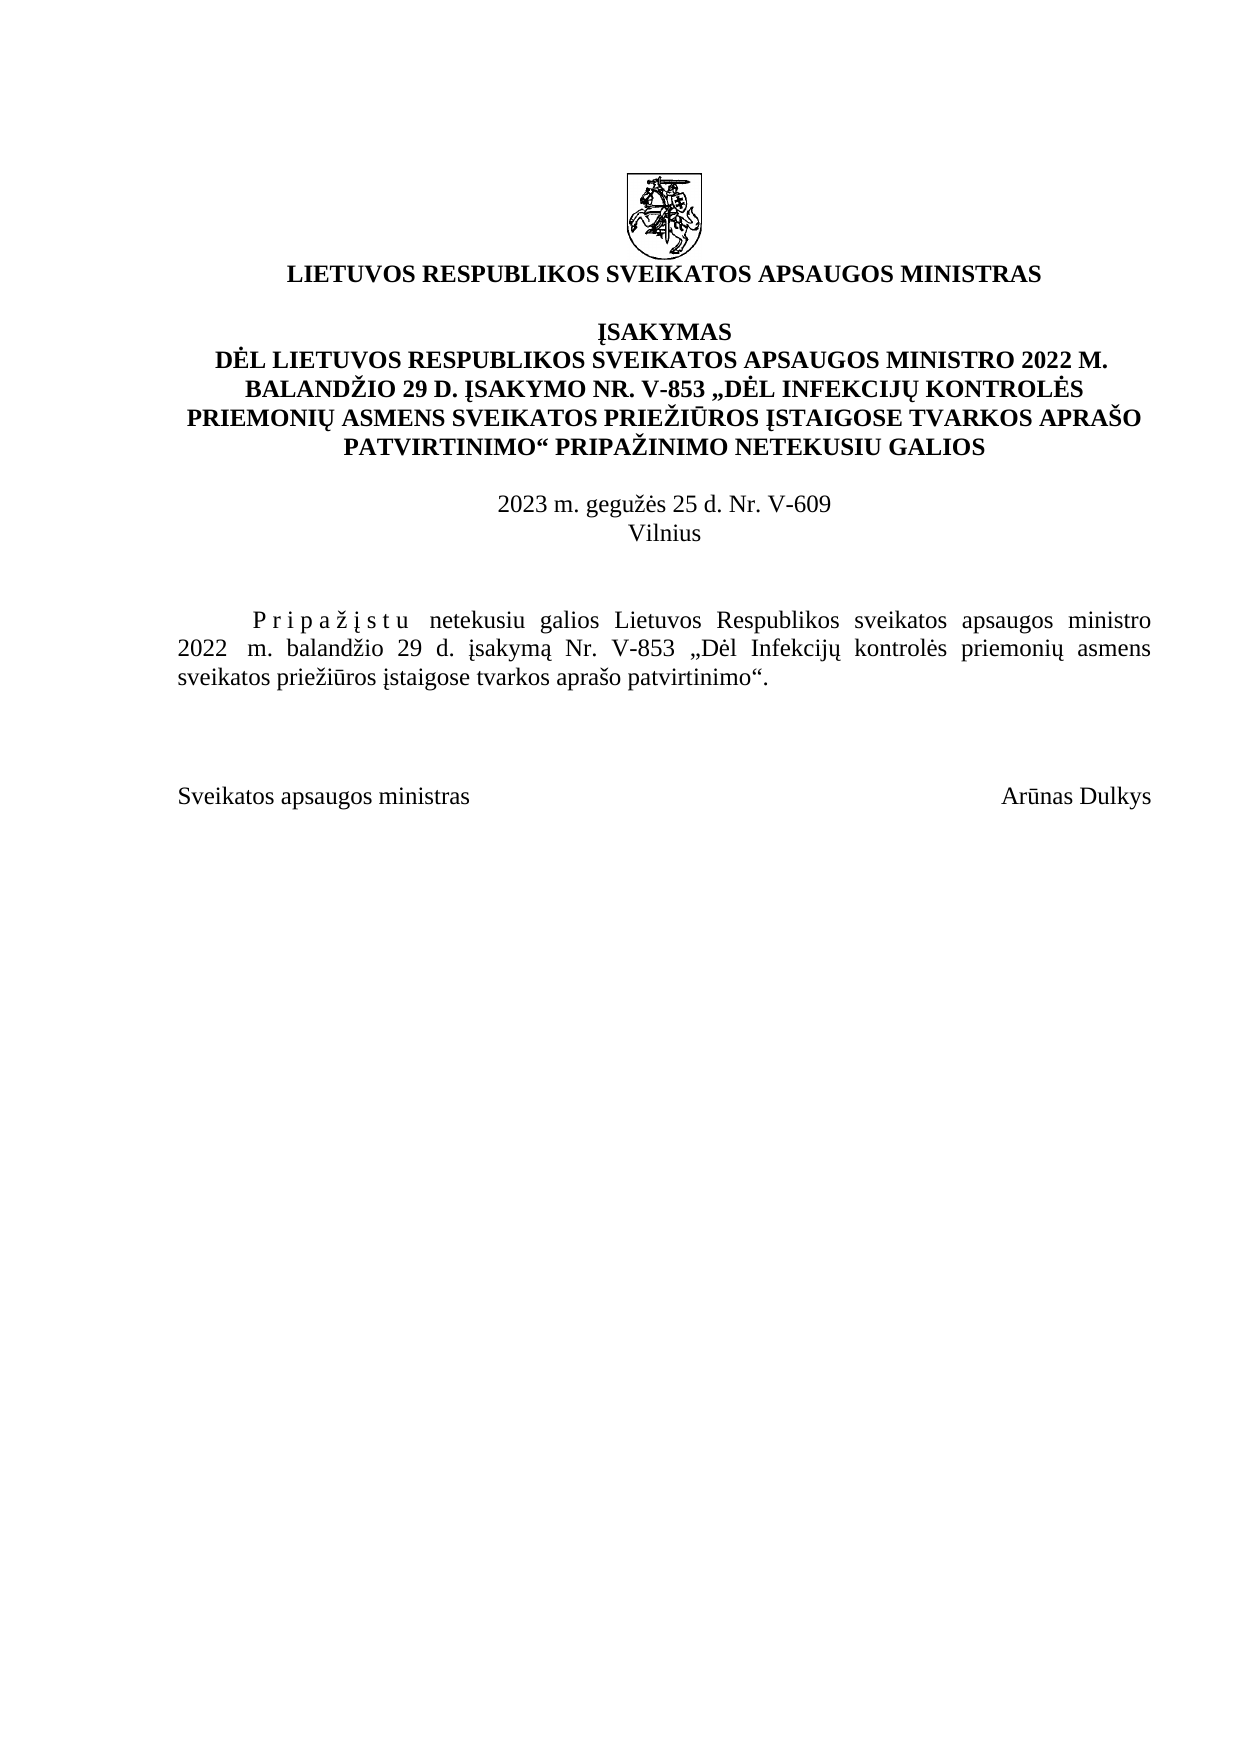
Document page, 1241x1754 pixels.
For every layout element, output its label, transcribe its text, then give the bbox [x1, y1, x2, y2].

text 2023 m. gegužės 25 d. Nr. V-609 [177, 489, 1152, 518]
text ĮSAKYMAS [177, 317, 1152, 345]
text LIETUVOS RESPUBLIKOS SVEIKATOS APSAUGOS MINISTRAS [177, 259, 1152, 288]
text DĖL LIETUVOS RESPUBLIKOS SVEIKATOS APSAUGOS MINISTRO 2022 M. balandžio 29 D. ĮSAKYMO NR. V-853 „DĖL INFEKCIJŲ kontrolės priemonių asmens sveikatos priežiūros įstaigose tvarkos aprašo patvirtinimo“ PRIPAŽINIMO NETEKUSIU GALIOS [177, 345, 1152, 460]
text Pripažįstu netekusiu galios Lietuvos Respublikos sveikatos apsaugos ministro 2022 m. balandžio 29 d. įsakymą Nr. V-853 „Dėl Infekcijų kontrolės priemonių asmens sveikatos priežiūros įstaigose tvarkos aprašo patvirtinimo“. [177, 605, 1152, 691]
text Vilnius [177, 518, 1152, 547]
text Sveikatos apsaugos ministras Arūnas Dulkys [177, 781, 1152, 810]
